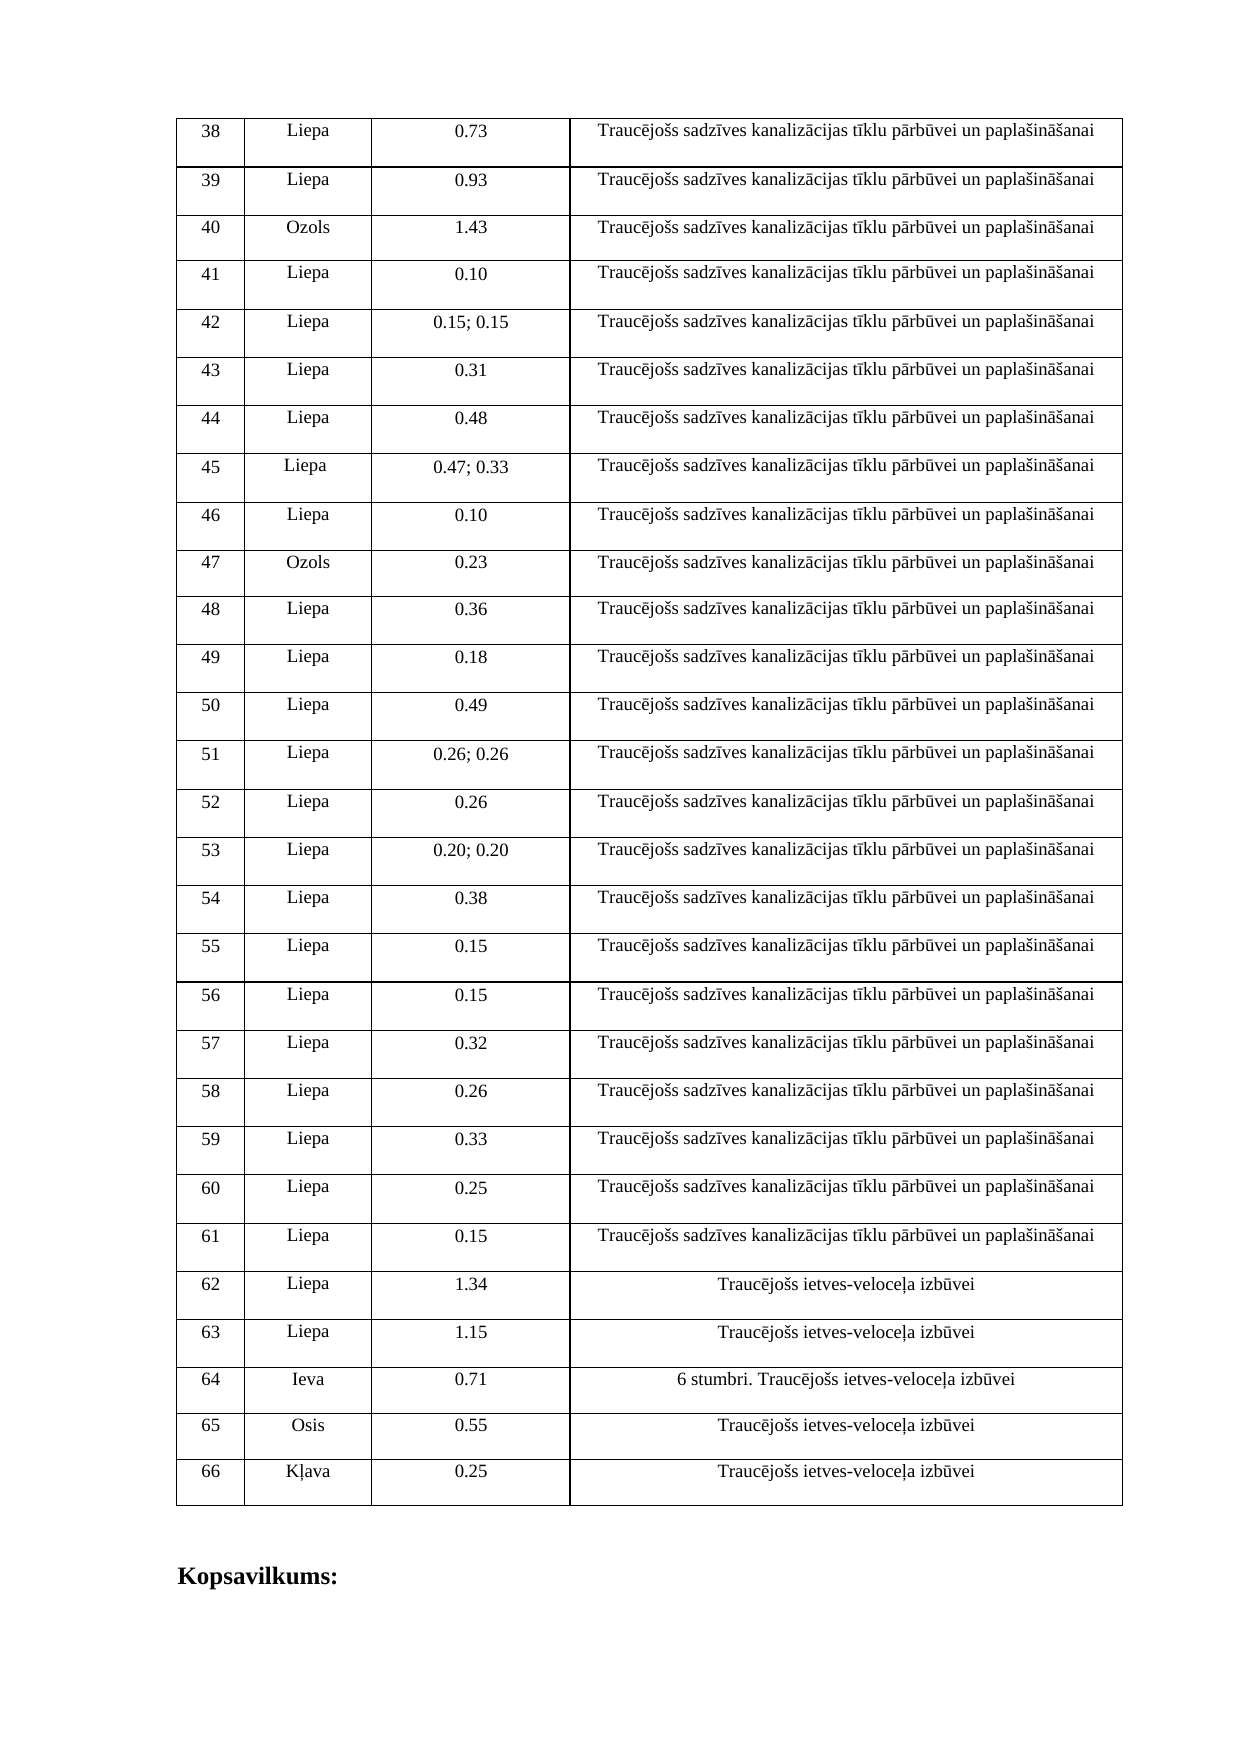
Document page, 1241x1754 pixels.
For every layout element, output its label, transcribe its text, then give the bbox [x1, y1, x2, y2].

table_cell Liepa [245, 645, 371, 692]
table_cell 56 [177, 983, 244, 1030]
table_cell 57 [177, 1031, 244, 1078]
table_cell Liepa [245, 1079, 371, 1126]
table_cell 39 [177, 168, 244, 214]
table_cell 1.15 [372, 1320, 569, 1367]
table_cell Traucējošs sadzīves kanalizācijas tīklu pārbūvei un paplašināšanai [571, 406, 1122, 453]
table_cell 51 [177, 741, 244, 788]
table_cell 63 [177, 1320, 244, 1367]
table_cell 1.34 [372, 1272, 569, 1319]
table_cell 0.36 [372, 597, 569, 644]
table_cell 1.43 [372, 216, 569, 260]
table_cell 6 stumbri. Traucējošs ietves-veloceļa izbūvei [571, 1368, 1122, 1413]
table_cell 0.33 [372, 1127, 569, 1174]
table_cell 58 [177, 1079, 244, 1126]
table_cell Liepa [245, 693, 371, 740]
table_cell 38 [177, 119, 244, 166]
table_cell 62 [177, 1272, 244, 1319]
text Kopsavilkums: [177, 1561, 1122, 1590]
table_cell Traucējošs ietves-veloceļa izbūvei [571, 1320, 1122, 1367]
table_cell 0.10 [372, 503, 569, 550]
table_cell Liepa [245, 741, 371, 788]
table_cell Traucējošs sadzīves kanalizācijas tīklu pārbūvei un paplašināšanai [571, 838, 1122, 885]
table_cell 55 [177, 934, 244, 981]
table_cell Liepa [245, 503, 371, 550]
table_cell 66 [177, 1460, 244, 1505]
table_cell 0.10 [372, 261, 569, 309]
table_cell 45 [177, 454, 244, 502]
table_cell Liepa [245, 934, 371, 981]
table_cell 53 [177, 838, 244, 885]
table_cell Liepa [245, 1175, 371, 1223]
table_cell 0.73 [372, 119, 569, 166]
table_cell Liepa [245, 261, 371, 309]
table_cell 0.26 [372, 1079, 569, 1126]
table_cell Traucējošs sadzīves kanalizācijas tīklu pārbūvei un paplašināšanai [571, 119, 1122, 166]
table_cell 47 [177, 551, 244, 596]
table_cell 0.38 [372, 886, 569, 933]
table_cell 0.26 [372, 790, 569, 837]
table_cell 0.32 [372, 1031, 569, 1078]
table_cell Traucējošs sadzīves kanalizācijas tīklu pārbūvei un paplašināšanai [571, 1175, 1122, 1223]
table_cell 44 [177, 406, 244, 453]
table_cell Traucējošs sadzīves kanalizācijas tīklu pārbūvei un paplašināšanai [571, 1031, 1122, 1078]
table_cell Traucējošs sadzīves kanalizācijas tīklu pārbūvei un paplašināšanai [571, 1127, 1122, 1174]
table_cell Traucējošs sadzīves kanalizācijas tīklu pārbūvei un paplašināšanai [571, 741, 1122, 788]
table_cell Liepa [245, 838, 371, 885]
table_cell 0.49 [372, 693, 569, 740]
table_cell 61 [177, 1224, 244, 1271]
table_cell 0.18 [372, 645, 569, 692]
table_cell Liepa [245, 597, 371, 644]
table_cell Liepa [245, 1320, 371, 1367]
table_cell 46 [177, 503, 244, 550]
table_cell 0.15 [372, 983, 569, 1030]
table_cell Traucējošs sadzīves kanalizācijas tīklu pārbūvei un paplašināšanai [571, 934, 1122, 981]
table_cell Traucējošs sadzīves kanalizācijas tīklu pārbūvei un paplašināšanai [571, 790, 1122, 837]
table_cell Liepa [245, 406, 371, 453]
table_cell 0.25 [372, 1460, 569, 1505]
table_cell Liepa [245, 1127, 371, 1174]
table_cell Traucējošs ietves-veloceļa izbūvei [571, 1460, 1122, 1505]
table_cell Traucējošs ietves-veloceļa izbūvei [571, 1414, 1122, 1459]
table_cell 0.23 [372, 551, 569, 596]
table_cell Traucējošs sadzīves kanalizācijas tīklu pārbūvei un paplašināšanai [571, 693, 1122, 740]
table_cell 40 [177, 216, 244, 260]
table_cell 0.31 [372, 358, 569, 405]
table_cell Traucējošs sadzīves kanalizācijas tīklu pārbūvei un paplašināšanai [571, 551, 1122, 596]
table_cell 0.48 [372, 406, 569, 453]
table_cell 0.47; 0.33 [372, 454, 569, 502]
table_cell Traucējošs ietves-veloceļa izbūvei [571, 1272, 1122, 1319]
table_cell Liepa [245, 1224, 371, 1271]
table_cell 43 [177, 358, 244, 405]
table_cell 0.26; 0.26 [372, 741, 569, 788]
table_cell 0.55 [372, 1414, 569, 1459]
table_cell Traucējošs sadzīves kanalizācijas tīklu pārbūvei un paplašināšanai [571, 454, 1122, 502]
table_cell Ieva [245, 1368, 371, 1413]
table_cell 48 [177, 597, 244, 644]
table_cell 0.15 [372, 934, 569, 981]
table_cell 42 [177, 310, 244, 357]
table_cell 0.20; 0.20 [372, 838, 569, 885]
table_cell Traucējošs sadzīves kanalizācijas tīklu pārbūvei un paplašināšanai [571, 216, 1122, 260]
table_cell 60 [177, 1175, 244, 1223]
table_cell Traucējošs sadzīves kanalizācijas tīklu pārbūvei un paplašināšanai [571, 886, 1122, 933]
table_cell Traucējošs sadzīves kanalizācijas tīklu pārbūvei un paplašināšanai [571, 261, 1122, 309]
table_cell 59 [177, 1127, 244, 1174]
table_cell Kļava [245, 1460, 371, 1505]
table_cell Ozols [245, 216, 371, 260]
table_cell 49 [177, 645, 244, 692]
table_cell 0.15 [372, 1224, 569, 1271]
table_cell Traucējošs sadzīves kanalizācijas tīklu pārbūvei un paplašināšanai [571, 503, 1122, 550]
table_cell 41 [177, 261, 244, 309]
table_cell Traucējošs sadzīves kanalizācijas tīklu pārbūvei un paplašināšanai [571, 358, 1122, 405]
table_cell 0.71 [372, 1368, 569, 1413]
table_cell Liepa [245, 790, 371, 837]
table_cell Traucējošs sadzīves kanalizācijas tīklu pārbūvei un paplašināšanai [571, 1224, 1122, 1271]
table_cell Traucējošs sadzīves kanalizācijas tīklu pārbūvei un paplašināšanai [571, 983, 1122, 1030]
table_cell 0.93 [372, 168, 569, 214]
table_cell 65 [177, 1414, 244, 1459]
table_cell 64 [177, 1368, 244, 1413]
table_cell Liepa [245, 310, 371, 357]
table_cell Liepa [245, 119, 371, 166]
table_cell 0.15; 0.15 [372, 310, 569, 357]
table_cell 54 [177, 886, 244, 933]
table_cell Liepa [245, 358, 371, 405]
table_cell Osis [245, 1414, 371, 1459]
table_cell 0.25 [372, 1175, 569, 1223]
table_cell Liepa [245, 886, 371, 933]
table_cell Liepa [245, 454, 371, 502]
table_cell Liepa [245, 1272, 371, 1319]
table_cell Traucējošs sadzīves kanalizācijas tīklu pārbūvei un paplašināšanai [571, 1079, 1122, 1126]
table_cell 50 [177, 693, 244, 740]
table_cell Ozols [245, 551, 371, 596]
table_cell Liepa [245, 983, 371, 1030]
table_cell Traucējošs sadzīves kanalizācijas tīklu pārbūvei un paplašināšanai [571, 168, 1122, 214]
table_cell Traucējošs sadzīves kanalizācijas tīklu pārbūvei un paplašināšanai [571, 310, 1122, 357]
table_cell 52 [177, 790, 244, 837]
table_cell Traucējošs sadzīves kanalizācijas tīklu pārbūvei un paplašināšanai [571, 597, 1122, 644]
table_cell Liepa [245, 168, 371, 214]
table_cell Liepa [245, 1031, 371, 1078]
table_cell Traucējošs sadzīves kanalizācijas tīklu pārbūvei un paplašināšanai [571, 645, 1122, 692]
